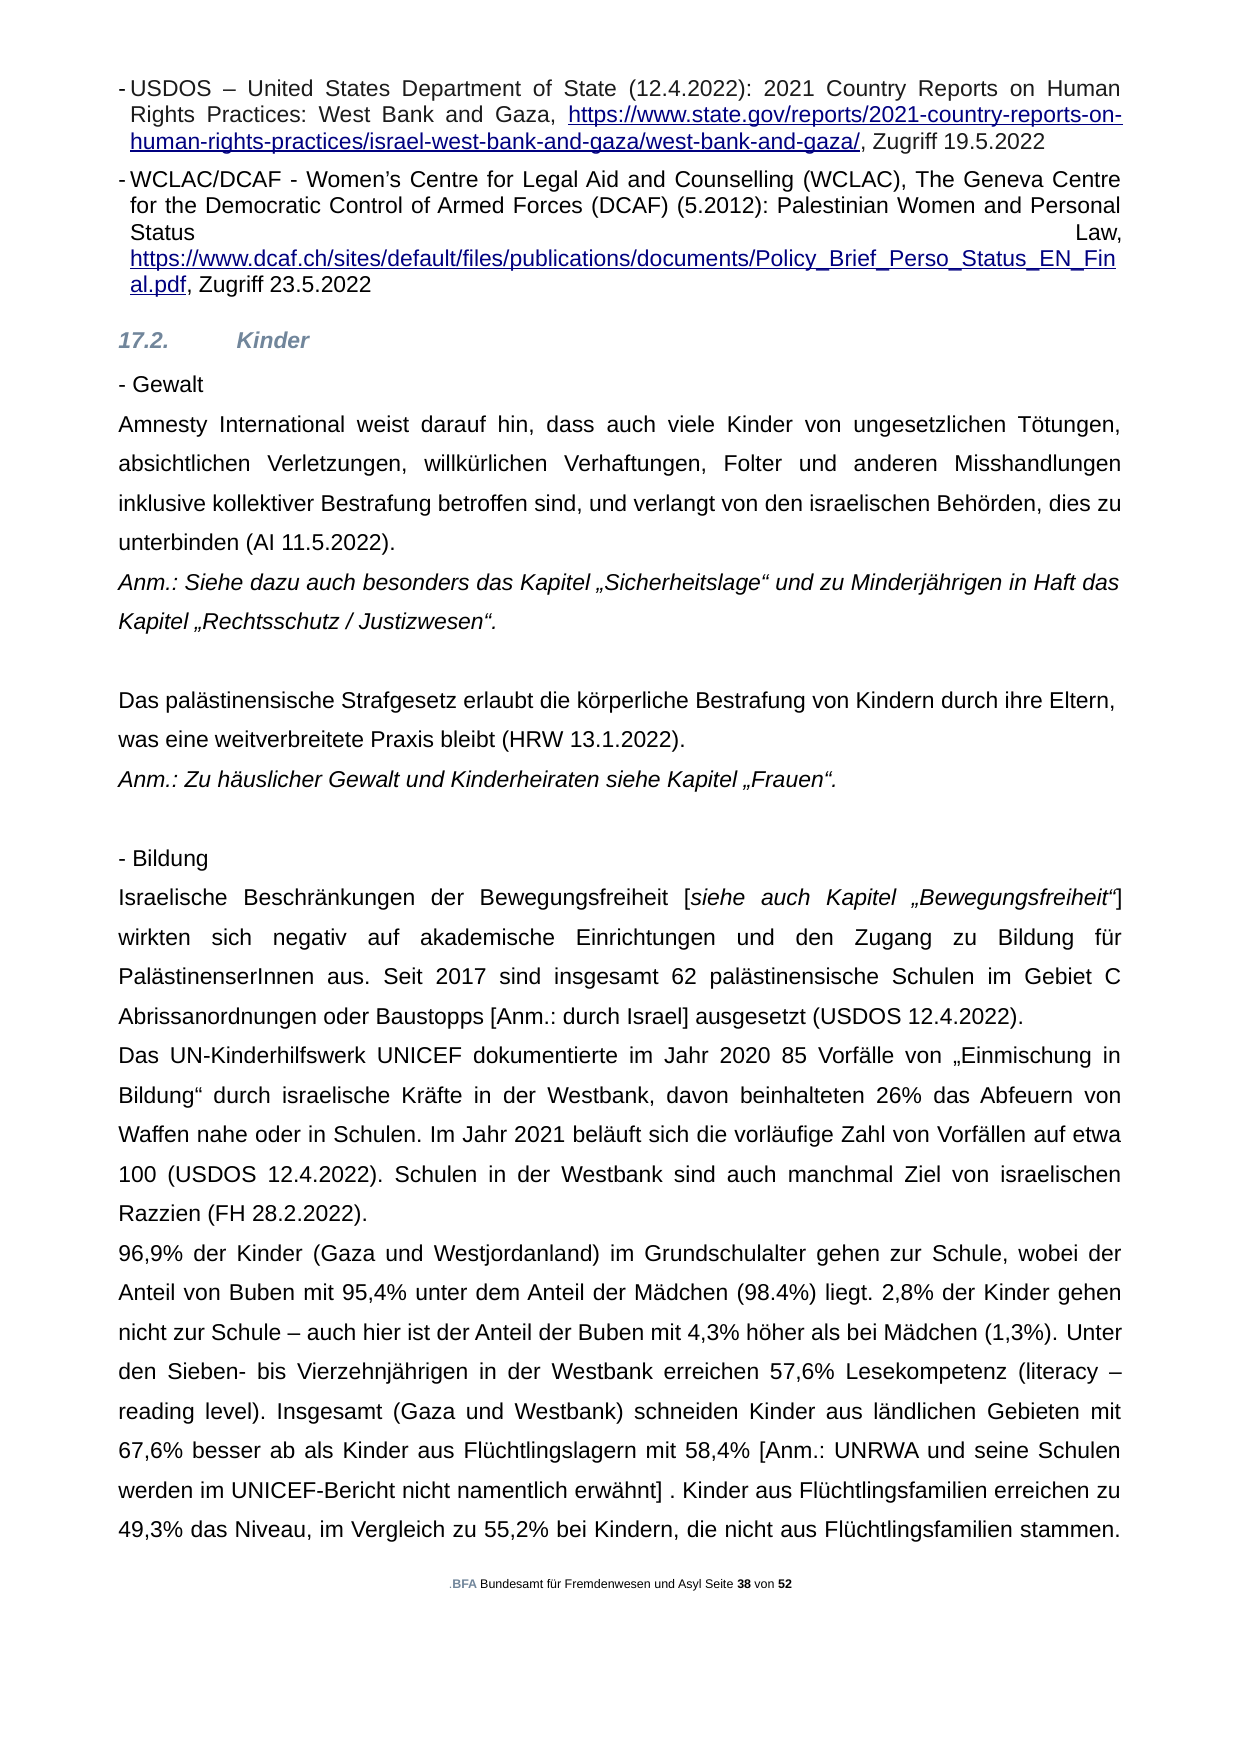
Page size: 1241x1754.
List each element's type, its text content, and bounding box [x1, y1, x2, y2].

list USDOS – United States Department of State (12.4.2022): 2021 Country Reports on Human Rights Practices: West Bank and Gaza, https://www.state.gov/reports/2021-country-reports-on-human-rights-practices/israel-west-bank-and-gaza/west-bank-and-gaza/, Zugriff 19.5.2022 [118, 75, 1122, 154]
list WCLAC/DCAF - Women’s Centre for Legal Aid and Counselling (WCLAC), The Geneva Centre for the Democratic Control of Armed Forces (DCAF) (5.2012): Palestinian Women and Personal Status Law, https://www.dcaf.ch/sites/default/files/publications/documents/Policy_Brief_Perso_Status_EN_Final.pdf, Zugriff 23.5.2022 [118, 166, 1122, 298]
text Anm.: Zu häuslicher Gewalt und Kinderheiraten siehe Kapitel „Frauen“. [118, 766, 1122, 792]
subtitle Kinder [118, 327, 1111, 353]
text Amnesty International weist darauf hin, dass auch viele Kinder von ungesetzlichen Tötungen, absichtlichen Verletzungen, willkürlichen Verhaftungen, Folter und anderen Misshandlungen inklusive kollektiver Bestrafung betroffen sind, und verlangt von den israelischen Behörden, dies zu unterbinden (AI 11.5.2022). [118, 411, 1122, 555]
text Das palästinensische Strafgesetz erlaubt die körperliche Bestrafung von Kindern durch ihre Eltern, was eine weitverbreitete Praxis bleibt (HRW 13.1.2022). [118, 687, 1122, 753]
text Israelische Beschränkungen der Bewegungsfreiheit [siehe auch Kapitel „Bewegungsfreiheit“] wirkten sich negativ auf akademische Einrichtungen und den Zugang zu Bildung für PalästinenserInnen aus. Seit 2017 sind insgesamt 62 palästinensische Schulen im Gebiet C Abrissanordnungen oder Baustopps [Anm.: durch Israel] ausgesetzt (USDOS 12.4.2022). [118, 884, 1122, 1029]
text - Gewalt [118, 371, 1122, 397]
text 96,9% der Kinder (Gaza und Westjordanland) im Grundschulalter gehen zur Schule, wobei der Anteil von Buben mit 95,4% unter dem Anteil der Mädchen (98.4%) liegt. 2,8% der Kinder gehen nicht zur Schule – auch hier ist der Anteil der Buben mit 4,3% höher als bei Mädchen (1,3%). Unter den Sieben- bis Vierzehnjährigen in der Westbank erreichen 57,6% Lesekompetenz (literacy – reading level). Insgesamt (Gaza und Westbank) schneiden Kinder aus ländlichen Gebieten mit 67,6% besser ab als Kinder aus Flüchtlingslagern mit 58,4% [Anm.: UNRWA und seine Schulen werden im UNICEF-Bericht nicht namentlich erwähnt] . Kinder aus Flüchtlingsfamilien erreichen zu 49,3% das Niveau, im Vergleich zu 55,2% bei Kindern, die nicht aus Flüchtlingsfamilien stammen. [118, 1240, 1122, 1542]
text Anm.: Siehe dazu auch besonders das Kapitel „Sicherheitslage“ und zu Minderjährigen in Haft das Kapitel „Rechtsschutz / Justizwesen“. [118, 568, 1122, 634]
text - Bildung [118, 845, 1122, 871]
text Das UN-Kinderhilfswerk UNICEF dokumentierte im Jahr 2020 85 Vorfälle von „Einmischung in Bildung“ durch israelische Kräfte in der Westbank, davon beinhalteten 26% das Abfeuern von Waffen nahe oder in Schulen. Im Jahr 2021 beläuft sich die vorläufige Zahl von Vorfällen auf etwa 100 (USDOS 12.4.2022). Schulen in der Westbank sind auch manchmal Ziel von israelischen Razzien (FH 28.2.2022). [118, 1042, 1122, 1227]
